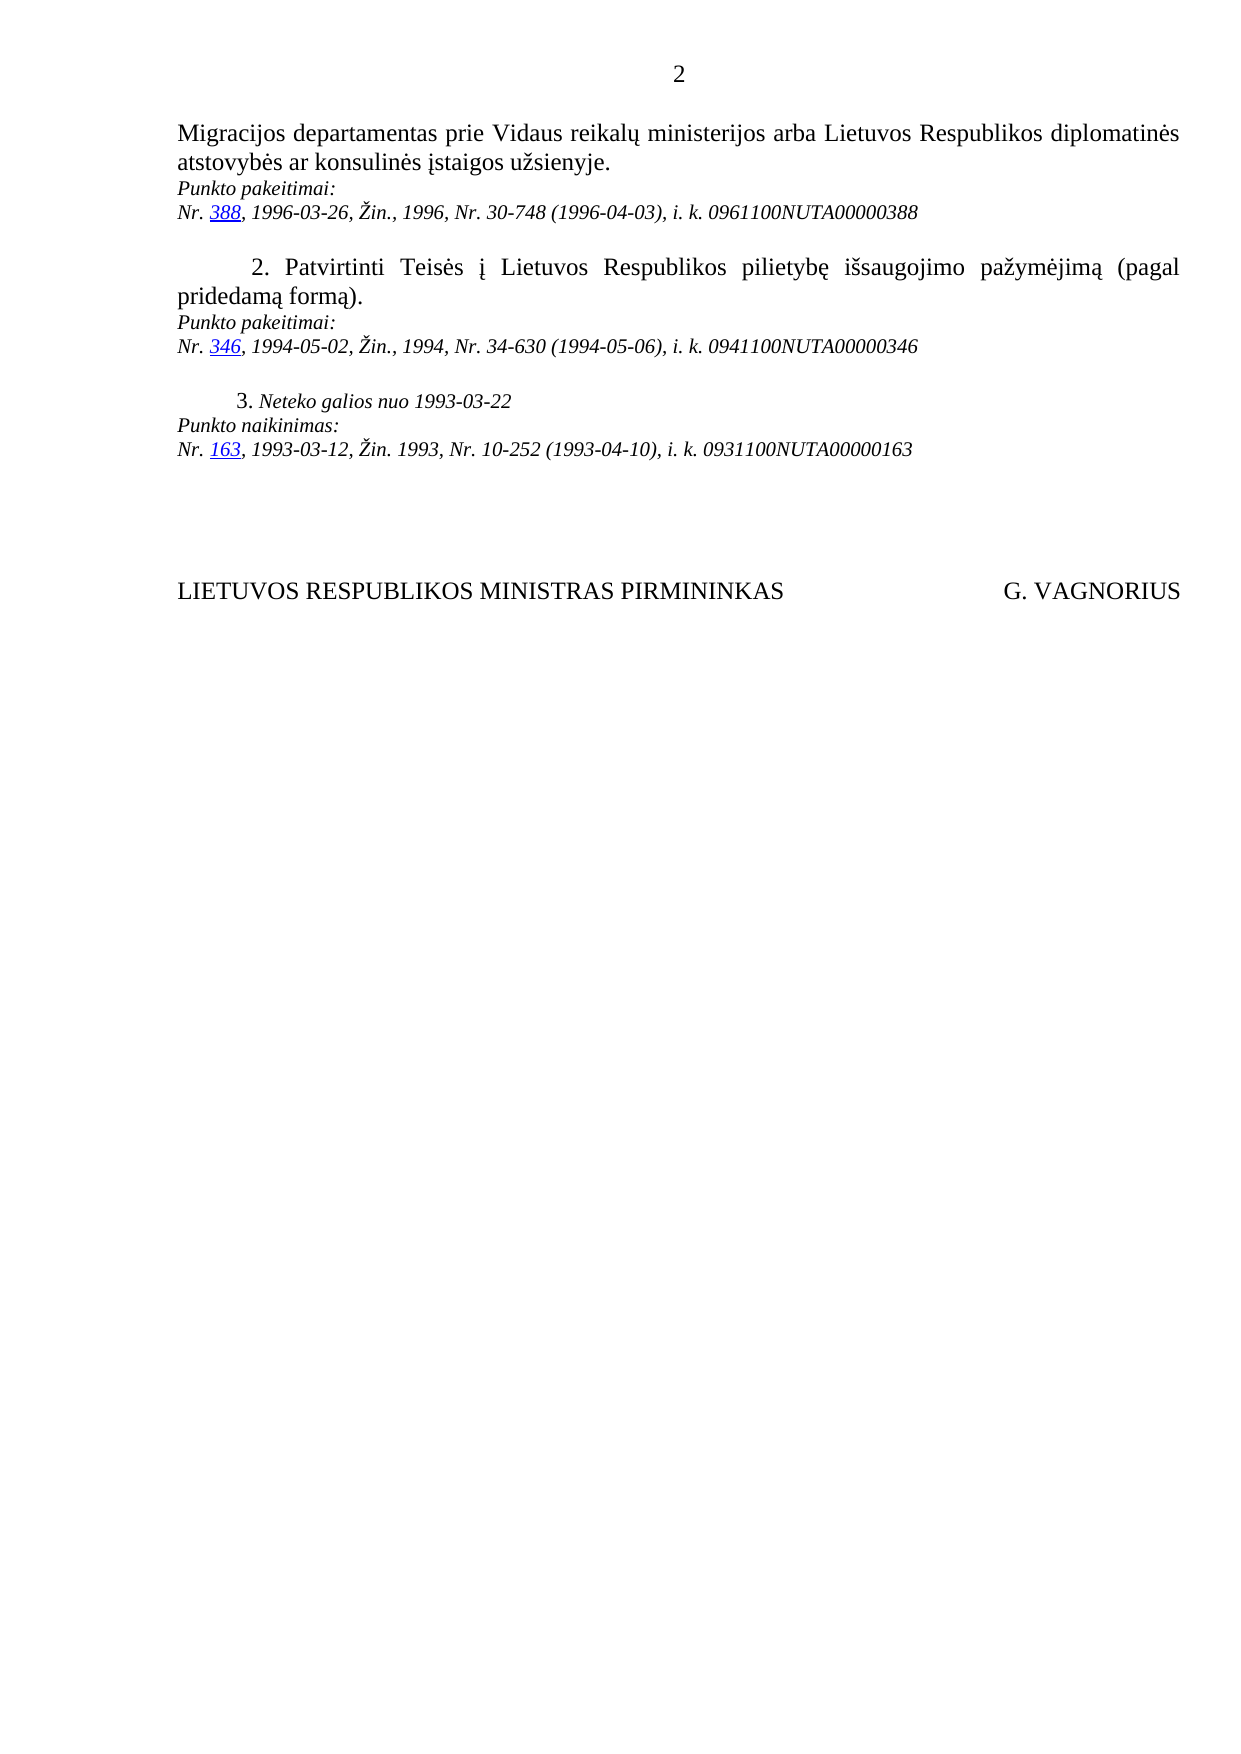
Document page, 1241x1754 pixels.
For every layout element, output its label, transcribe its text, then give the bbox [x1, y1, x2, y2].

text 2. Patvirtinti Teisės į Lietuvos Respublikos pilietybę išsaugojimo pažymėjimą (pagal pridedamą formą). [177, 252, 1181, 310]
text 3. Neteko galios nuo 1993-03-22 [177, 387, 1181, 413]
text Nr. 346, 1994-05-02, Žin., 1994, Nr. 34-630 (1994-05-06), i. k. 0941100NUTA00000346 [177, 334, 1181, 358]
text Nr. 388, 1996-03-26, Žin., 1996, Nr. 30-748 (1996-04-03), i. k. 0961100NUTA00000388 [177, 199, 1181, 224]
text Migracijos departamentas prie Vidaus reikalų ministerijos arba Lietuvos Respublikos diplomatinės atstovybės ar konsulinės įstaigos užsienyje. [177, 118, 1181, 176]
text Punkto pakeitimai: [177, 176, 1181, 199]
text Punkto pakeitimai: [177, 310, 1181, 334]
text Nr. 163, 1993-03-12, Žin. 1993, Nr. 10-252 (1993-04-10), i. k. 0931100NUTA00000163 [177, 437, 1181, 461]
text LIETUVOS RESPUBLIKOS MINISTRAS PIRMININKAS G. VAGNORIUS [177, 576, 1181, 605]
text Punkto naikinimas: [177, 413, 1181, 437]
